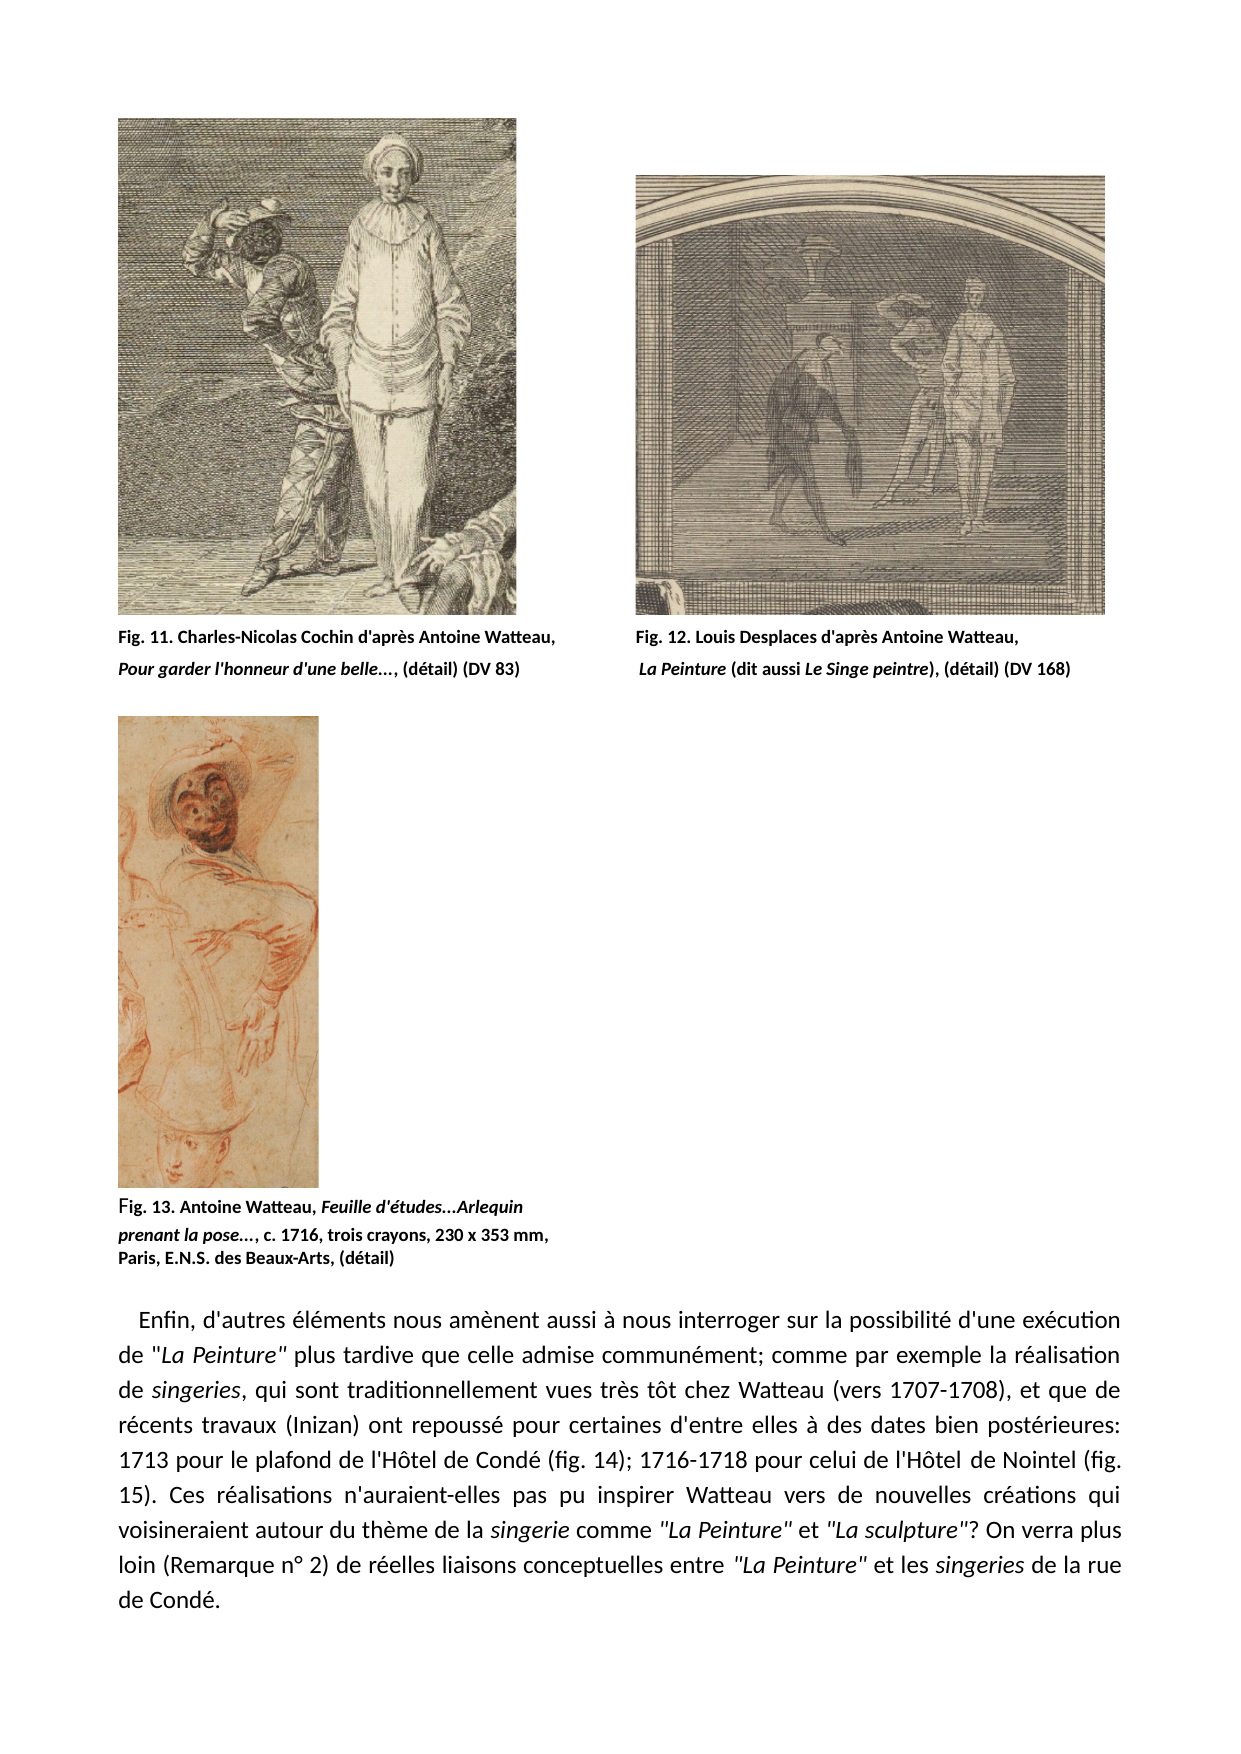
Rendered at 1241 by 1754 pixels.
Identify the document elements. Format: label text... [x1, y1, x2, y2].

text Enfin, d'autres éléments nous amènent aussi à nous interroger sur la possibilité d'une exécution de "La Peinture" plus tardive que celle admise communément; comme par exemple la réalisation de singeries, qui sont traditionnellement vues très tôt chez Watteau (vers 1707-1708), et que de récents travaux (Inizan) ont repoussé pour certaines d'entre elles à des dates bien postérieures: 1713 pour le plafond de l'Hôtel de Condé (fig. 14); 1716-1718 pour celui de l'Hôtel de Nointel (fig. 15). Ces réalisations n'auraient-elles pas pu inspirer Watteau vers de nouvelles créations qui voisineraient autour du thème de la singerie comme "La Peinture" et "La sculpture"? On verra plus loin (Remarque n° 2) de réelles liaisons conceptuelles entre "La Peinture" et les singeries de la rue de Condé. [118, 1304, 1122, 1615]
text prenant la pose..., c. 1716, trois crayons, 230 x 353 mm, [118, 1223, 1122, 1246]
text Paris, E.N.S. des Beaux-Arts, (détail) [118, 1246, 1122, 1269]
text Fig. 13. Antoine Watteau, Feuille d'études...Arlequin [118, 1191, 1122, 1219]
text Fig. 11. Charles-Nicolas Cochin d'après Antoine Watteau, Fig. 12. Louis Desplaces d'après Antoine Watteau, [118, 625, 1122, 648]
text Pour garder l'honneur d'une belle..., (détail) (DV 83) La Peinture (dit aussi Le Singe peintre), (détail) (DV 168) [118, 651, 1122, 682]
